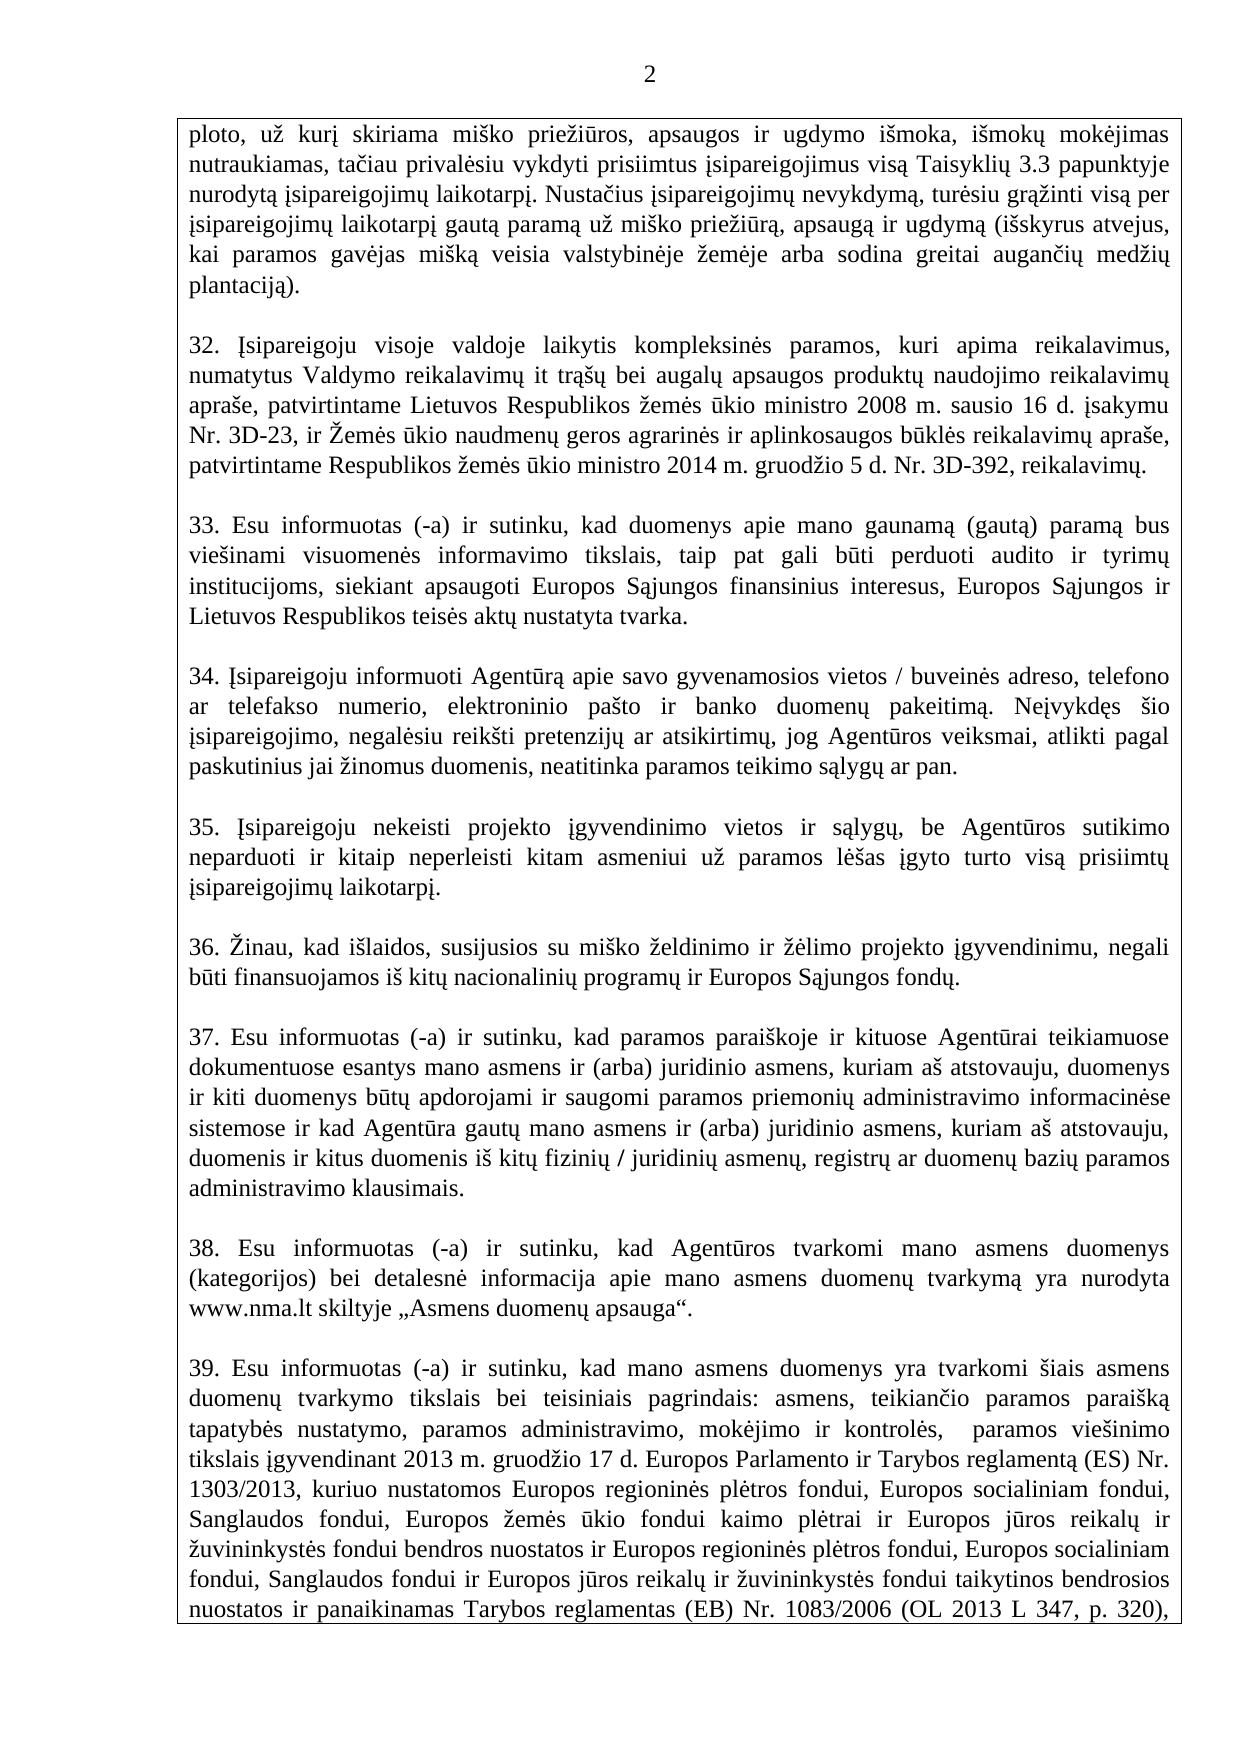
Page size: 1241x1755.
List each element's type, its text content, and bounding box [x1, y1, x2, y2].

table_header ploto, už kurį skiriama miško priežiūros, apsaugos ir ugdymo išmoka, išmokų mokėjimas nutraukiamas, tačiau privalėsiu vykdyti prisiimtus įsipareigojimus visą Taisyklių 3.3 papunktyje nurodytą įsipareigojimų laikotarpį. Nustačius įsipareigojimų nevykdymą, turėsiu grąžinti visą per įsipareigojimų laikotarpį gautą paramą už miško priežiūrą, apsaugą ir ugdymą (išskyrus atvejus, kai paramos gavėjas mišką veisia valstybinėje žemėje arba sodina greitai augančių medžių plantaciją). 32. Įsipareigoju visoje valdoje laikytis kompleksinės paramos, kuri apima reikalavimus, numatytus Valdymo reikalavimų it trąšų bei augalų apsaugos produktų naudojimo reikalavimų apraše, patvirtintame Lietuvos Respublikos žemės ūkio ministro 2008 m. sausio 16 d. įsakymu Nr. 3D-23, ir Žemės ūkio naudmenų geros agrarinės ir aplinkosaugos būklės reikalavimų apraše, patvirtintame Respublikos žemės ūkio ministro 2014 m. gruodžio 5 d. Nr. 3D-392, reikalavimų. 33. Esu informuotas (-a) ir sutinku, kad duomenys apie mano gaunamą (gautą) paramą bus viešinami visuomenės informavimo tikslais, taip pat gali būti perduoti audito ir tyrimų institucijoms, siekiant apsaugoti Europos Sąjungos finansinius interesus, Europos Sąjungos ir Lietuvos Respublikos teisės aktų nustatyta tvarka. 34. Įsipareigoju informuoti Agentūrą apie savo gyvenamosios vietos / buveinės adreso, telefono ar telefakso numerio, elektroninio pašto ir banko duomenų pakeitimą. Neįvykdęs šio įsipareigojimo, negalėsiu reikšti pretenzijų ar atsikirtimų, jog Agentūros veiksmai, atlikti pagal paskutinius jai žinomus duomenis, neatitinka paramos teikimo sąlygų ar pan. 35. Įsipareigoju nekeisti projekto įgyvendinimo vietos ir sąlygų, be Agentūros sutikimo neparduoti ir kitaip neperleisti kitam asmeniui už paramos lėšas įgyto turto visą prisiimtų įsipareigojimų laikotarpį. 36. Žinau, kad išlaidos, susijusios su miško želdinimo ir žėlimo projekto įgyvendinimu, negali būti finansuojamos iš kitų nacionalinių programų ir Europos Sąjungos fondų. 37. Esu informuotas (-a) ir sutinku, kad paramos paraiškoje ir kituose Agentūrai teikiamuose dokumentuose esantys mano asmens ir (arba) juridinio asmens, kuriam aš atstovauju, duomenys ir kiti duomenys būtų apdorojami ir saugomi paramos priemonių administravimo informacinėse sistemose ir kad Agentūra gautų mano asmens ir (arba) juridinio asmens, kuriam aš atstovauju, duomenis ir kitus duomenis iš kitų fizinių / juridinių asmenų, registrų ar duomenų bazių paramos administravimo klausimais. 38. Esu informuotas (-a) ir sutinku, kad Agentūros tvarkomi mano asmens duomenys (kategorijos) bei detalesnė informacija apie mano asmens duomenų tvarkymą yra nurodyta www.nma.lt skiltyje „Asmens duomenų apsauga“. 39. Esu informuotas (-a) ir sutinku, kad mano asmens duomenys yra tvarkomi šiais asmens duomenų tvarkymo tikslais bei teisiniais pagrindais: asmens, teikiančio paramos paraišką tapatybės nustatymo, paramos administravimo, mokėjimo ir kontrolės, paramos viešinimo tikslais įgyvendinant 2013 m. gruodžio 17 d. Europos Parlamento ir Tarybos reglamentą (ES) Nr. 1303/2013, kuriuo nustatomos Europos regioninės plėtros fondui, Europos socialiniam fondui, Sanglaudos fondui, Europos žemės ūkio fondui kaimo plėtrai ir Europos jūros reikalų ir žuvininkystės fondui bendros nuostatos ir Europos regioninės plėtros fondui, Europos socialiniam fondui, Sanglaudos fondui ir Europos jūros reikalų ir žuvininkystės fondui taikytinos bendrosios nuostatos ir panaikinamas Tarybos reglamentas (EB) Nr. 1083/2006 (OL 2013 L 347, p. 320), [178, 119, 1181, 1623]
